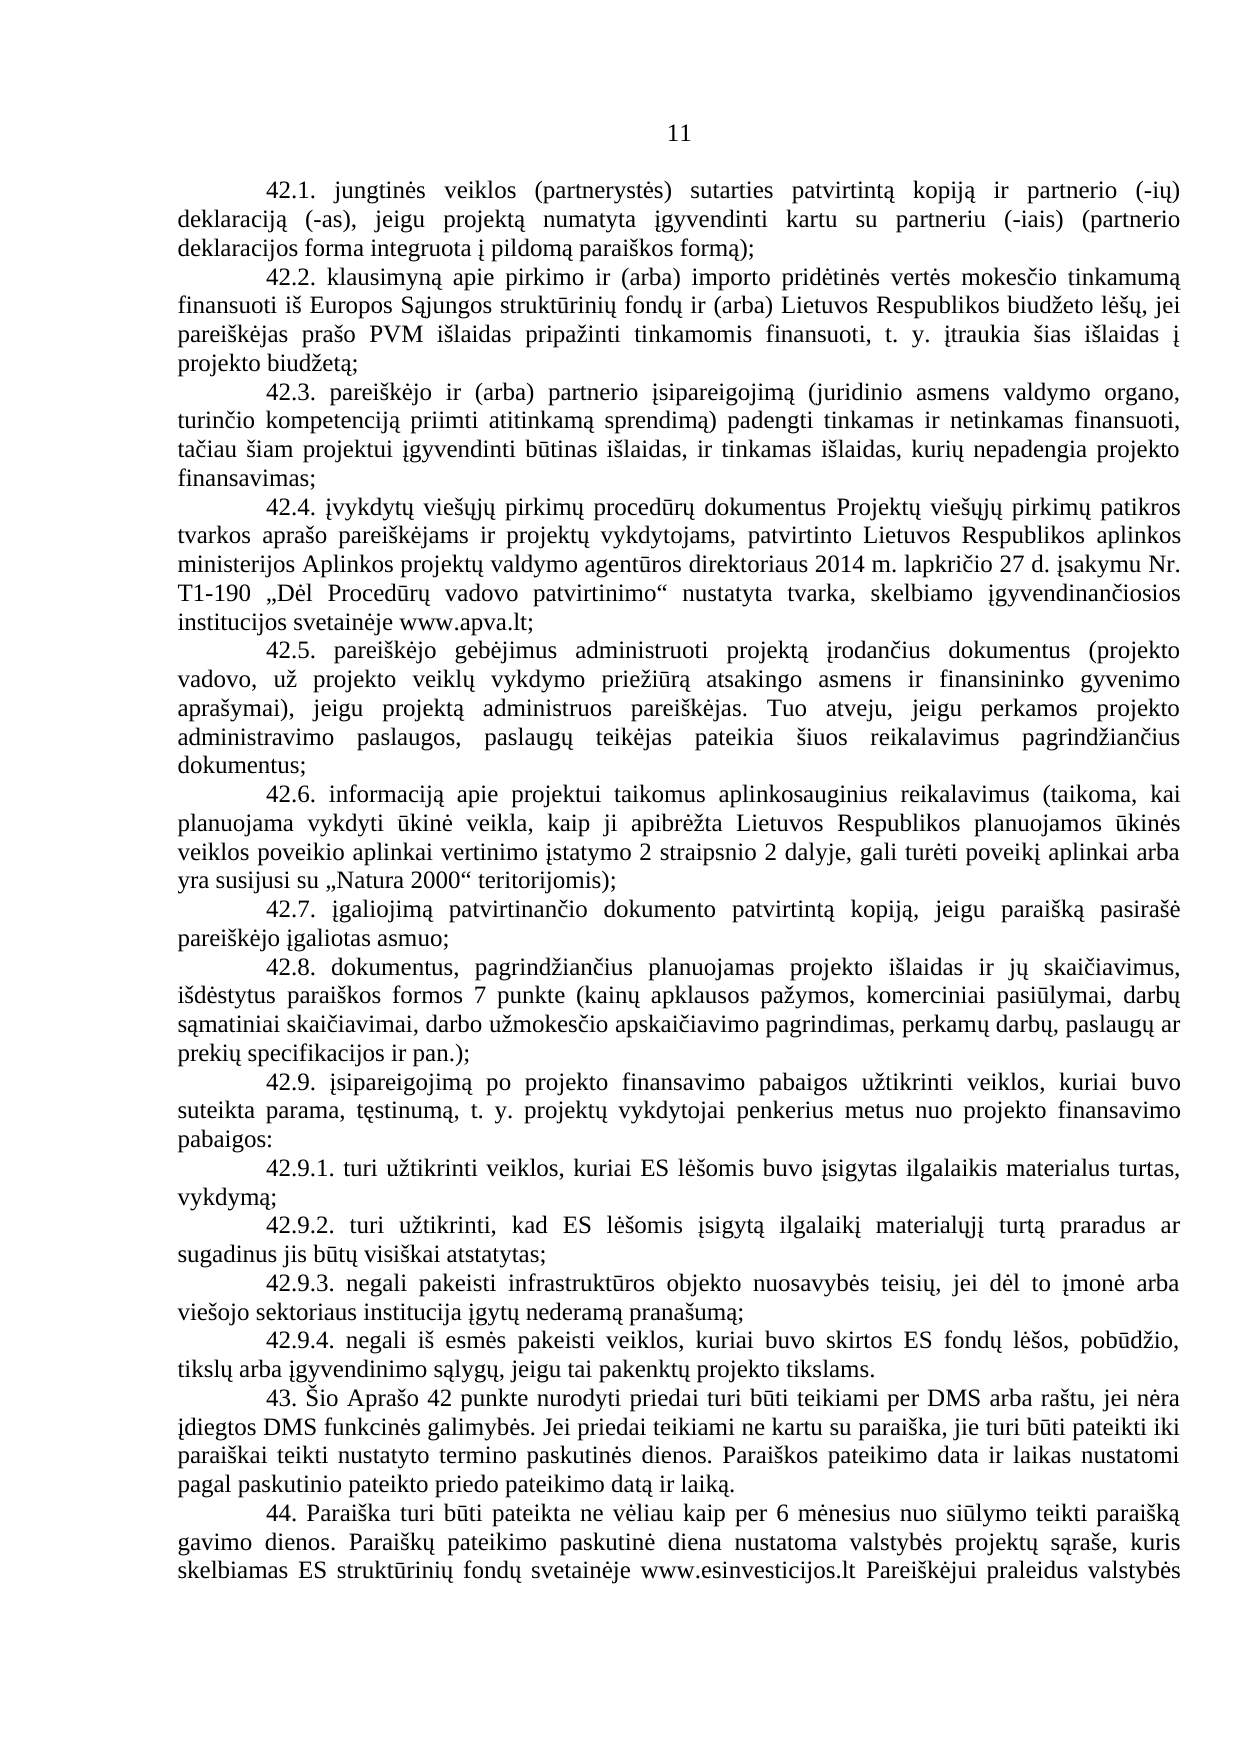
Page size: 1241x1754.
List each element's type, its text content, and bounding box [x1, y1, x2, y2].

text 42.3. pareiškėjo ir (arba) partnerio įsipareigojimą (juridinio asmens valdymo organo, turinčio kompetenciją priimti atitinkamą sprendimą) padengti tinkamas ir netinkamas finansuoti, tačiau šiam projektui įgyvendinti būtinas išlaidas, ir tinkamas išlaidas, kurių nepadengia projekto finansavimas; [177, 377, 1181, 492]
text 42.9.4. negali iš esmės pakeisti veiklos, kuriai buvo skirtos ES fondų lėšos, pobūdžio, tikslų arba įgyvendinimo sąlygų, jeigu tai pakenktų projekto tikslams. [177, 1326, 1181, 1383]
text 42.5. pareiškėjo gebėjimus administruoti projektą įrodančius dokumentus (projekto vadovo, už projekto veiklų vykdymo priežiūrą atsakingo asmens ir finansininko gyvenimo aprašymai), jeigu projektą administruos pareiškėjas. Tuo atveju, jeigu perkamos projekto administravimo paslaugos, paslaugų teikėjas pateikia šiuos reikalavimus pagrindžiančius dokumentus; [177, 636, 1181, 779]
text 42.8. dokumentus, pagrindžiančius planuojamas projekto išlaidas ir jų skaičiavimus, išdėstytus paraiškos formos 7 punkte (kainų apklausos pažymos, komerciniai pasiūlymai, darbų sąmatiniai skaičiavimai, darbo užmokesčio apskaičiavimo pagrindimas, perkamų darbų, paslaugų ar prekių specifikacijos ir pan.); [177, 952, 1181, 1067]
text 42.9.2. turi užtikrinti, kad ES lėšomis įsigytą ilgalaikį materialųjį turtą praradus ar sugadinus jis būtų visiškai atstatytas; [177, 1211, 1181, 1268]
text 42.2. klausimyną apie pirkimo ir (arba) importo pridėtinės vertės mokesčio tinkamumą finansuoti iš Europos Sąjungos struktūrinių fondų ir (arba) Lietuvos Respublikos biudžeto lėšų, jei pareiškėjas prašo PVM išlaidas pripažinti tinkamomis finansuoti, t. y. įtraukia šias išlaidas į projekto biudžetą; [177, 262, 1181, 377]
text 42.9.3. negali pakeisti infrastruktūros objekto nuosavybės teisių, jei dėl to įmonė arba viešojo sektoriaus institucija įgytų nederamą pranašumą; [177, 1268, 1181, 1326]
text 42.4. įvykdytų viešųjų pirkimų procedūrų dokumentus Projektų viešųjų pirkimų patikros tvarkos aprašo pareiškėjams ir projektų vykdytojams, patvirtinto Lietuvos Respublikos aplinkos ministerijos Aplinkos projektų valdymo agentūros direktoriaus 2014 m. lapkričio 27 d. įsakymu Nr. T1-190 „Dėl Procedūrų vadovo patvirtinimo“ nustatyta tvarka, skelbiamo įgyvendinančiosios institucijos svetainėje www.apva.lt; [177, 492, 1181, 636]
text 44. Paraiška turi būti pateikta ne vėliau kaip per 6 mėnesius nuo siūlymo teikti paraišką gavimo dienos. Paraiškų pateikimo paskutinė diena nustatoma valstybės projektų sąraše, kuris skelbiamas ES struktūrinių fondų svetainėje www.esinvesticijos.lt Pareiškėjui praleidus valstybės [177, 1498, 1181, 1584]
text 42.7. įgaliojimą patvirtinančio dokumento patvirtintą kopiją, jeigu paraišką pasirašė pareiškėjo įgaliotas asmuo; [177, 894, 1181, 952]
text 42.9.1. turi užtikrinti veiklos, kuriai ES lėšomis buvo įsigytas ilgalaikis materialus turtas, vykdymą; [177, 1153, 1181, 1211]
text 42.6. informaciją apie projektui taikomus aplinkosauginius reikalavimus (taikoma, kai planuojama vykdyti ūkinė veikla, kaip ji apibrėžta Lietuvos Respublikos planuojamos ūkinės veiklos poveikio aplinkai vertinimo įstatymo 2 straipsnio 2 dalyje, gali turėti poveikį aplinkai arba yra susijusi su „Natura 2000“ teritorijomis); [177, 779, 1181, 894]
text 42.9. įsipareigojimą po projekto finansavimo pabaigos užtikrinti veiklos, kuriai buvo suteikta parama, tęstinumą, t. y. projektų vykdytojai penkerius metus nuo projekto finansavimo pabaigos: [177, 1067, 1181, 1153]
text 42.1. jungtinės veiklos (partnerystės) sutarties patvirtintą kopiją ir partnerio (-ių) deklaraciją (-as), jeigu projektą numatyta įgyvendinti kartu su partneriu (-iais) (partnerio deklaracijos forma integruota į pildomą paraiškos formą); [177, 176, 1181, 262]
text 43. Šio Aprašo 42 punkte nurodyti priedai turi būti teikiami per DMS arba raštu, jei nėra įdiegtos DMS funkcinės galimybės. Jei priedai teikiami ne kartu su paraiška, jie turi būti pateikti iki paraiškai teikti nustatyto termino paskutinės dienos. Paraiškos pateikimo data ir laikas nustatomi pagal paskutinio pateikto priedo pateikimo datą ir laiką. [177, 1383, 1181, 1498]
